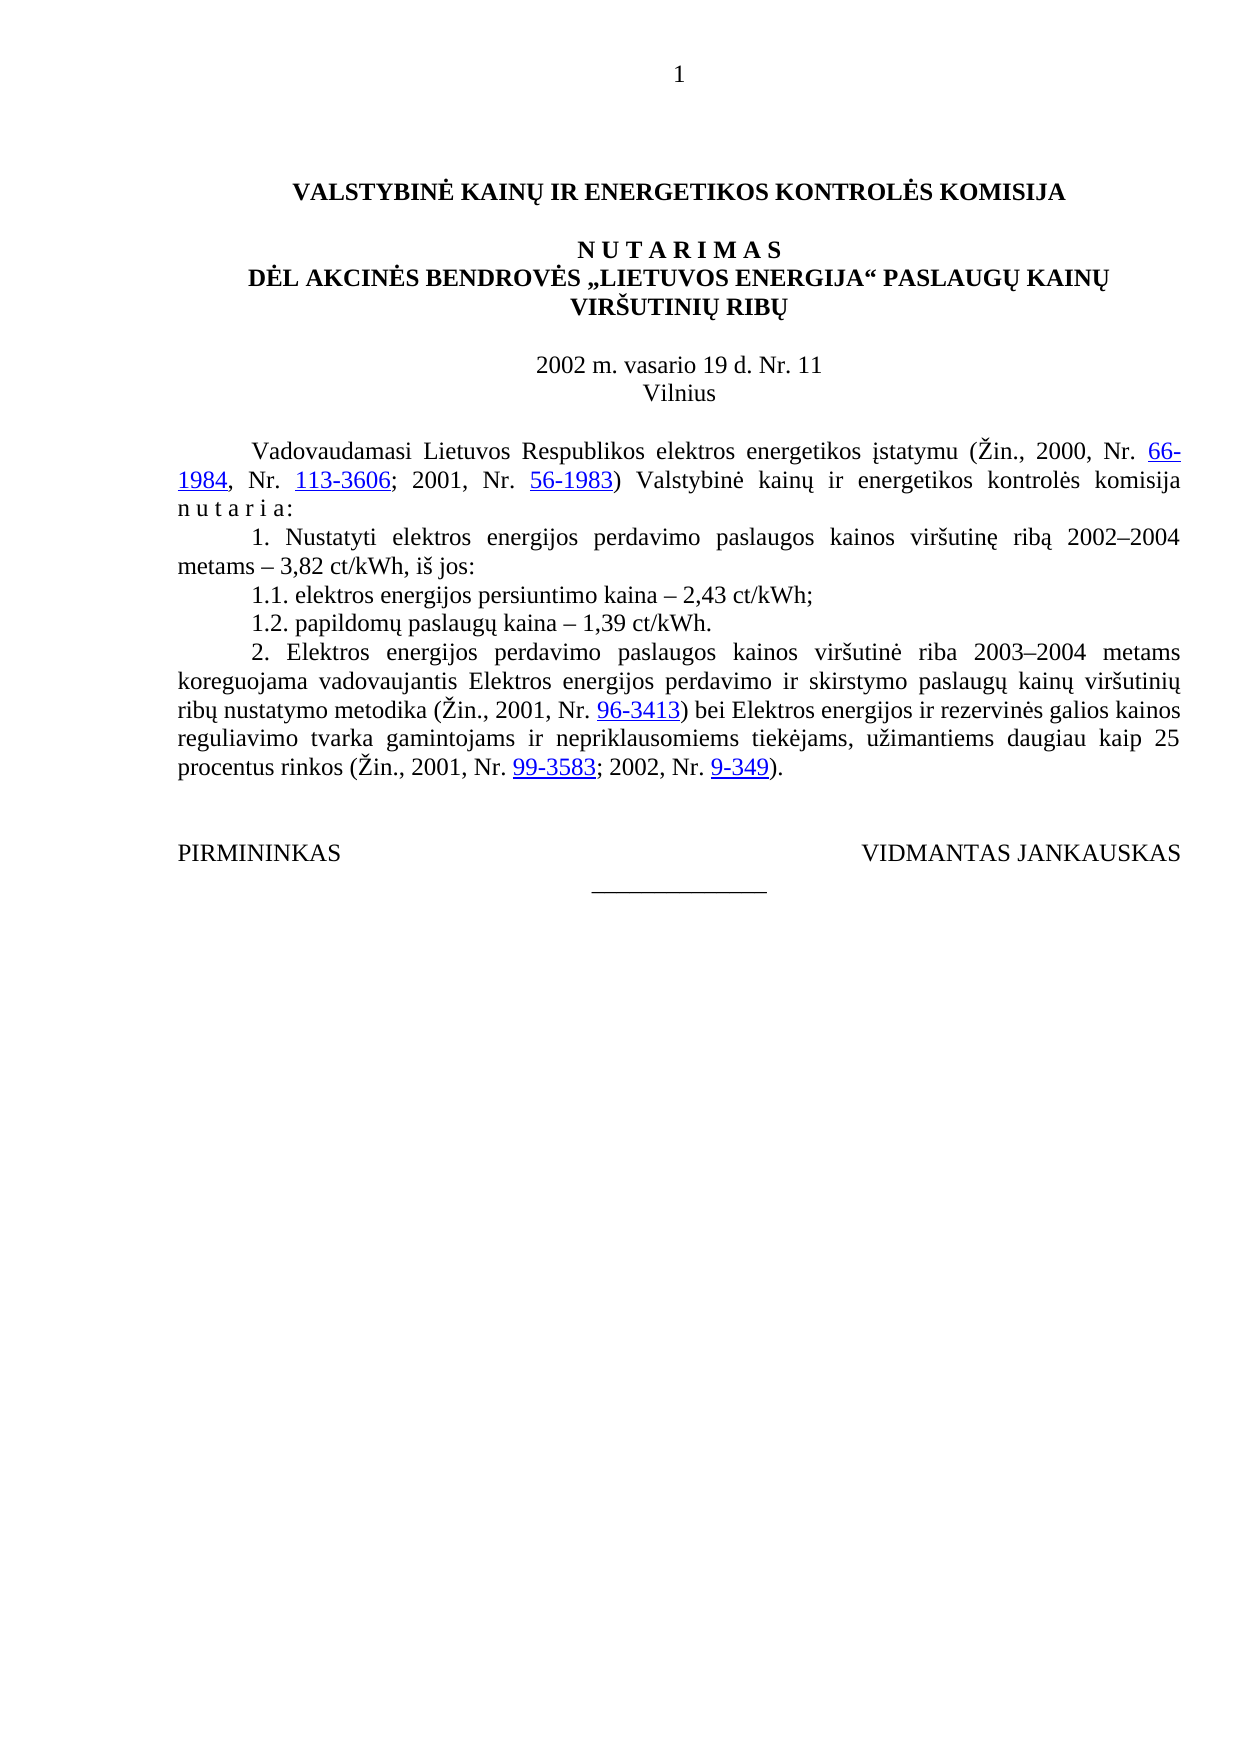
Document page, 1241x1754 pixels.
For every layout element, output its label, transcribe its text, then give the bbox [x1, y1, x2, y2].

text N U T A R I M A S [177, 235, 1181, 263]
text 1. Nustatyti elektros energijos perdavimo paslaugos kainos viršutinę ribą 2002–2004 metams – 3,82 ct/kWh, iš jos: [177, 522, 1181, 580]
text 2002 m. vasario 19 d. Nr. 11 [177, 350, 1181, 378]
text 1.2. papildomų paslaugų kaina – 1,39 ct/kWh. [177, 608, 1181, 637]
text 2. Elektros energijos perdavimo paslaugos kainos viršutinė riba 2003–2004 metams koreguojama vadovaujantis Elektros energijos perdavimo ir skirstymo paslaugų kainų viršutinių ribų nustatymo metodika (Žin., 2001, Nr. 96-3413) bei Elektros energijos ir rezervinės galios kainos reguliavimo tvarka gamintojams ir nepriklausomiems tiekėjams, užimantiems daugiau kaip 25 procentus rinkos (Žin., 2001, Nr. 99-3583; 2002, Nr. 9-349). [177, 637, 1181, 781]
text VALSTYBINĖ KAINŲ IR ENERGETIKOS KONTROLĖS KOMISIJA [177, 177, 1181, 206]
text PIRMININKAS VIDMANTAS JANKAUSKAS [177, 838, 1181, 867]
text ______________ [177, 867, 1181, 896]
text 1.1. elektros energijos persiuntimo kaina – 2,43 ct/kWh; [177, 580, 1181, 608]
text DĖL AKCINĖS BENDROVĖS „LIETUVOS ENERGIJA“ PASLAUGŲ KAINŲ VIRŠUTINIŲ RIBŲ [177, 263, 1181, 321]
text Vadovaudamasi Lietuvos Respublikos elektros energetikos įstatymu (Žin., 2000, Nr. 66-1984, Nr. 113-3606; 2001, Nr. 56-1983) Valstybinė kainų ir energetikos kontrolės komisija nutaria: [177, 436, 1181, 522]
text Vilnius [177, 378, 1181, 407]
